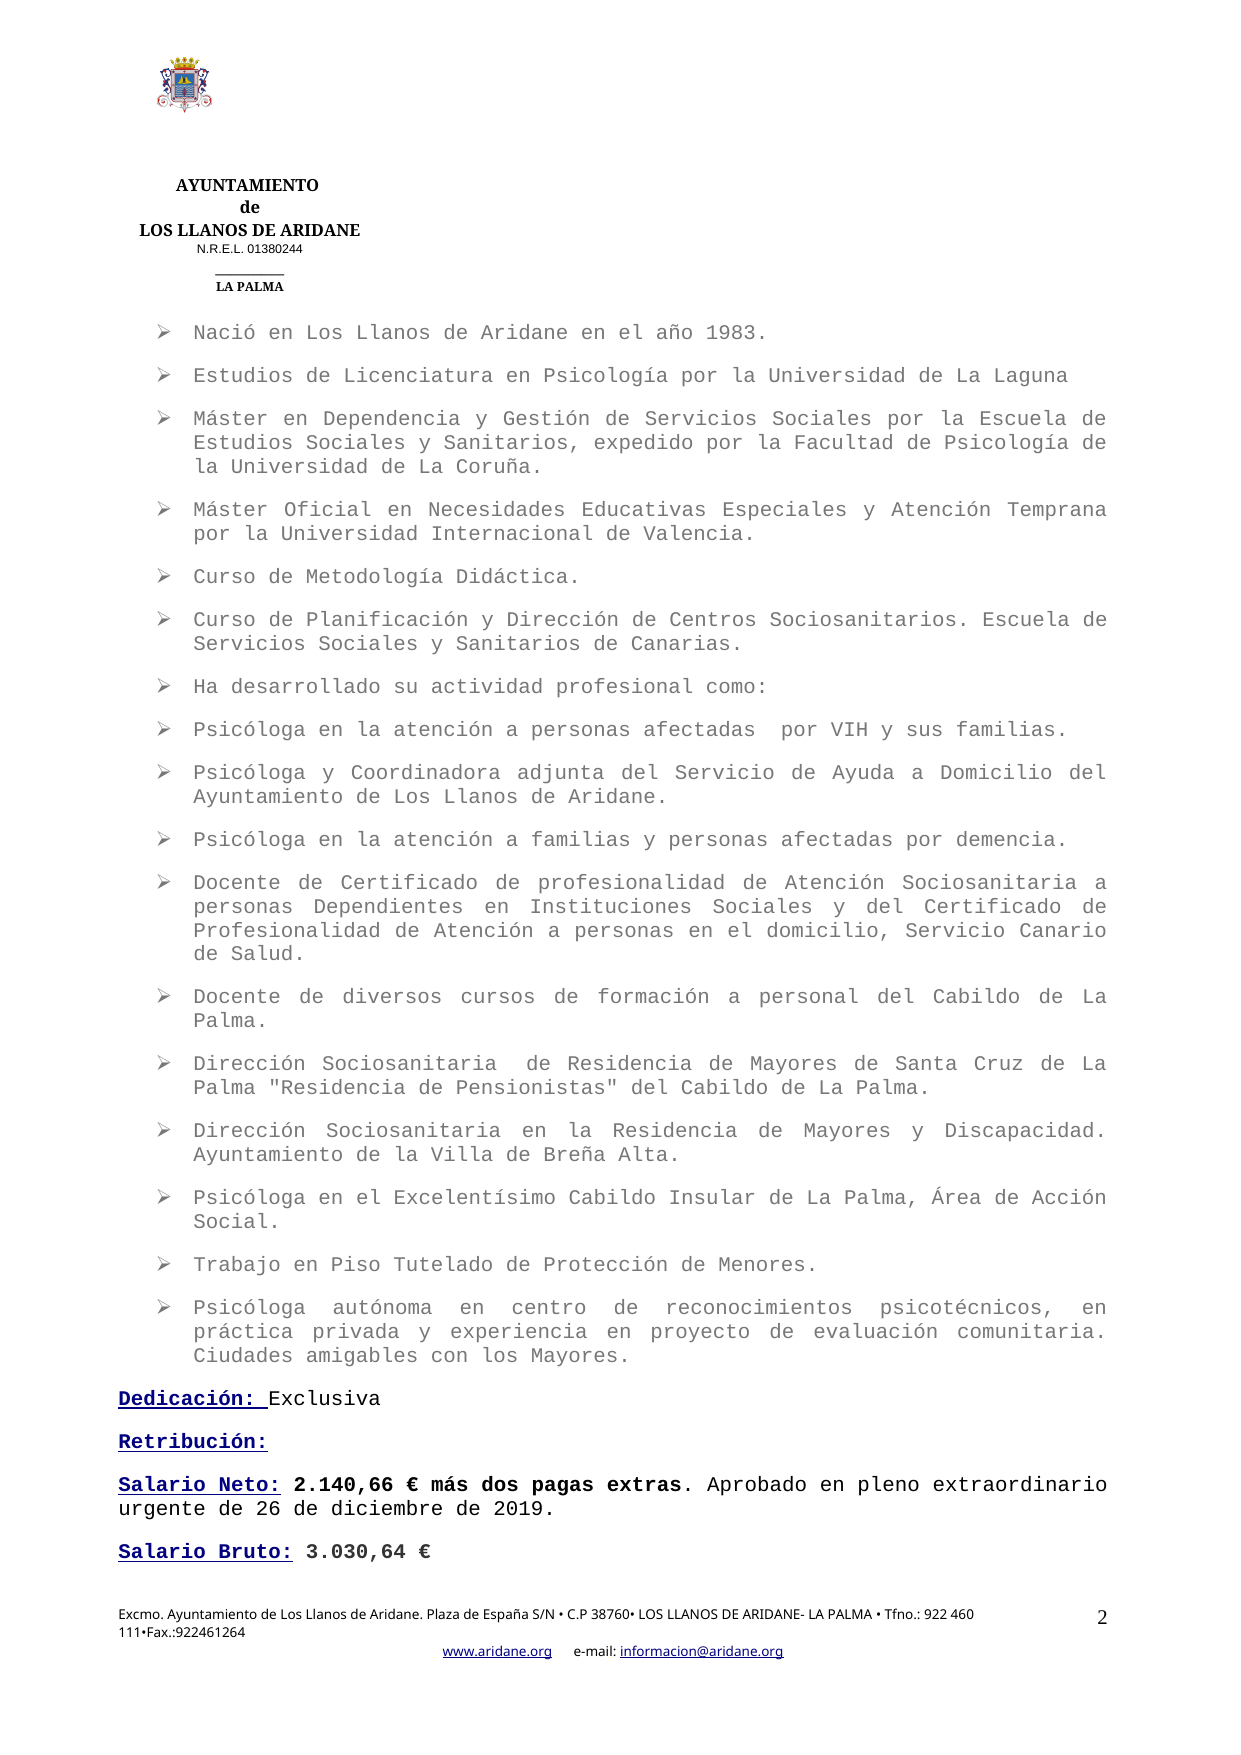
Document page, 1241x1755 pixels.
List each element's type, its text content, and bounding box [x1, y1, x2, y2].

list Docente de Certificado de profesionalidad de Atención Sociosanitaria a personas Dependientes en Instituciones Sociales y del Certificado de Profesionalidad de Atención a personas en el domicilio, Servicio Canario de Salud. [156, 872, 1107, 967]
list Máster Oficial en Necesidades Educativas Especiales y Atención Temprana por la Universidad Internacional de Valencia. [156, 499, 1107, 546]
list Psicóloga en el Excelentísimo Cabildo Insular de La Palma, Área de Acción Social. [156, 1187, 1107, 1234]
list Psicóloga en la atención a personas afectadas por VIH y sus familias. [156, 719, 1107, 743]
list Ha desarrollado su actividad profesional como: [156, 676, 1107, 699]
picture [156, 57, 213, 113]
list Dirección Sociosanitaria de Residencia de Mayores de Santa Cruz de La Palma "Residencia de Pensionistas" del Cabildo de La Palma. [156, 1053, 1107, 1101]
text Dedicación: Exclusiva [118, 1388, 1107, 1411]
list Dirección Sociosanitaria en la Residencia de Mayores y Discapacidad. Ayuntamiento de la Villa de Breña Alta. [156, 1120, 1107, 1168]
list Trabajo en Piso Tutelado de Protección de Menores. [156, 1254, 1107, 1278]
list Nació en Los Llanos de Aridane en el año 1983. [156, 322, 1107, 346]
text Salario Bruto: 3.030,64 € [118, 1541, 1107, 1565]
list Docente de diversos cursos de formación a personal del Cabildo de La Palma. [156, 987, 1107, 1034]
text Retribución: [118, 1431, 1107, 1455]
list Curso de Planificación y Dirección de Centros Sociosanitarios. Escuela de Servicios Sociales y Sanitarios de Canarias. [156, 609, 1107, 656]
text Salario Neto: 2.140,66 € más dos pagas extras. Aprobado en pleno extraordinario urgente de 26 de diciembre de 2019. [118, 1474, 1107, 1522]
list Curso de Metodología Didáctica. [156, 566, 1107, 589]
list Estudios de Licenciatura en Psicología por la Universidad de La Laguna [156, 365, 1107, 389]
list Máster en Dependencia y Gestión de Servicios Sociales por la Escuela de Estudios Sociales y Sanitarios, expedido por la Facultad de Psicología de la Universidad de La Coruña. [156, 408, 1107, 479]
list Psicóloga en la atención a familias y personas afectadas por demencia. [156, 829, 1107, 853]
list Psicóloga autónoma en centro de reconocimientos psicotécnicos, en práctica privada y experiencia en proyecto de evaluación comunitaria. Ciudades amigables con los Mayores. [156, 1297, 1107, 1368]
list Psicóloga y Coordinadora adjunta del Servicio de Ayuda a Domicilio del Ayuntamiento de Los Llanos de Aridane. [156, 762, 1107, 809]
